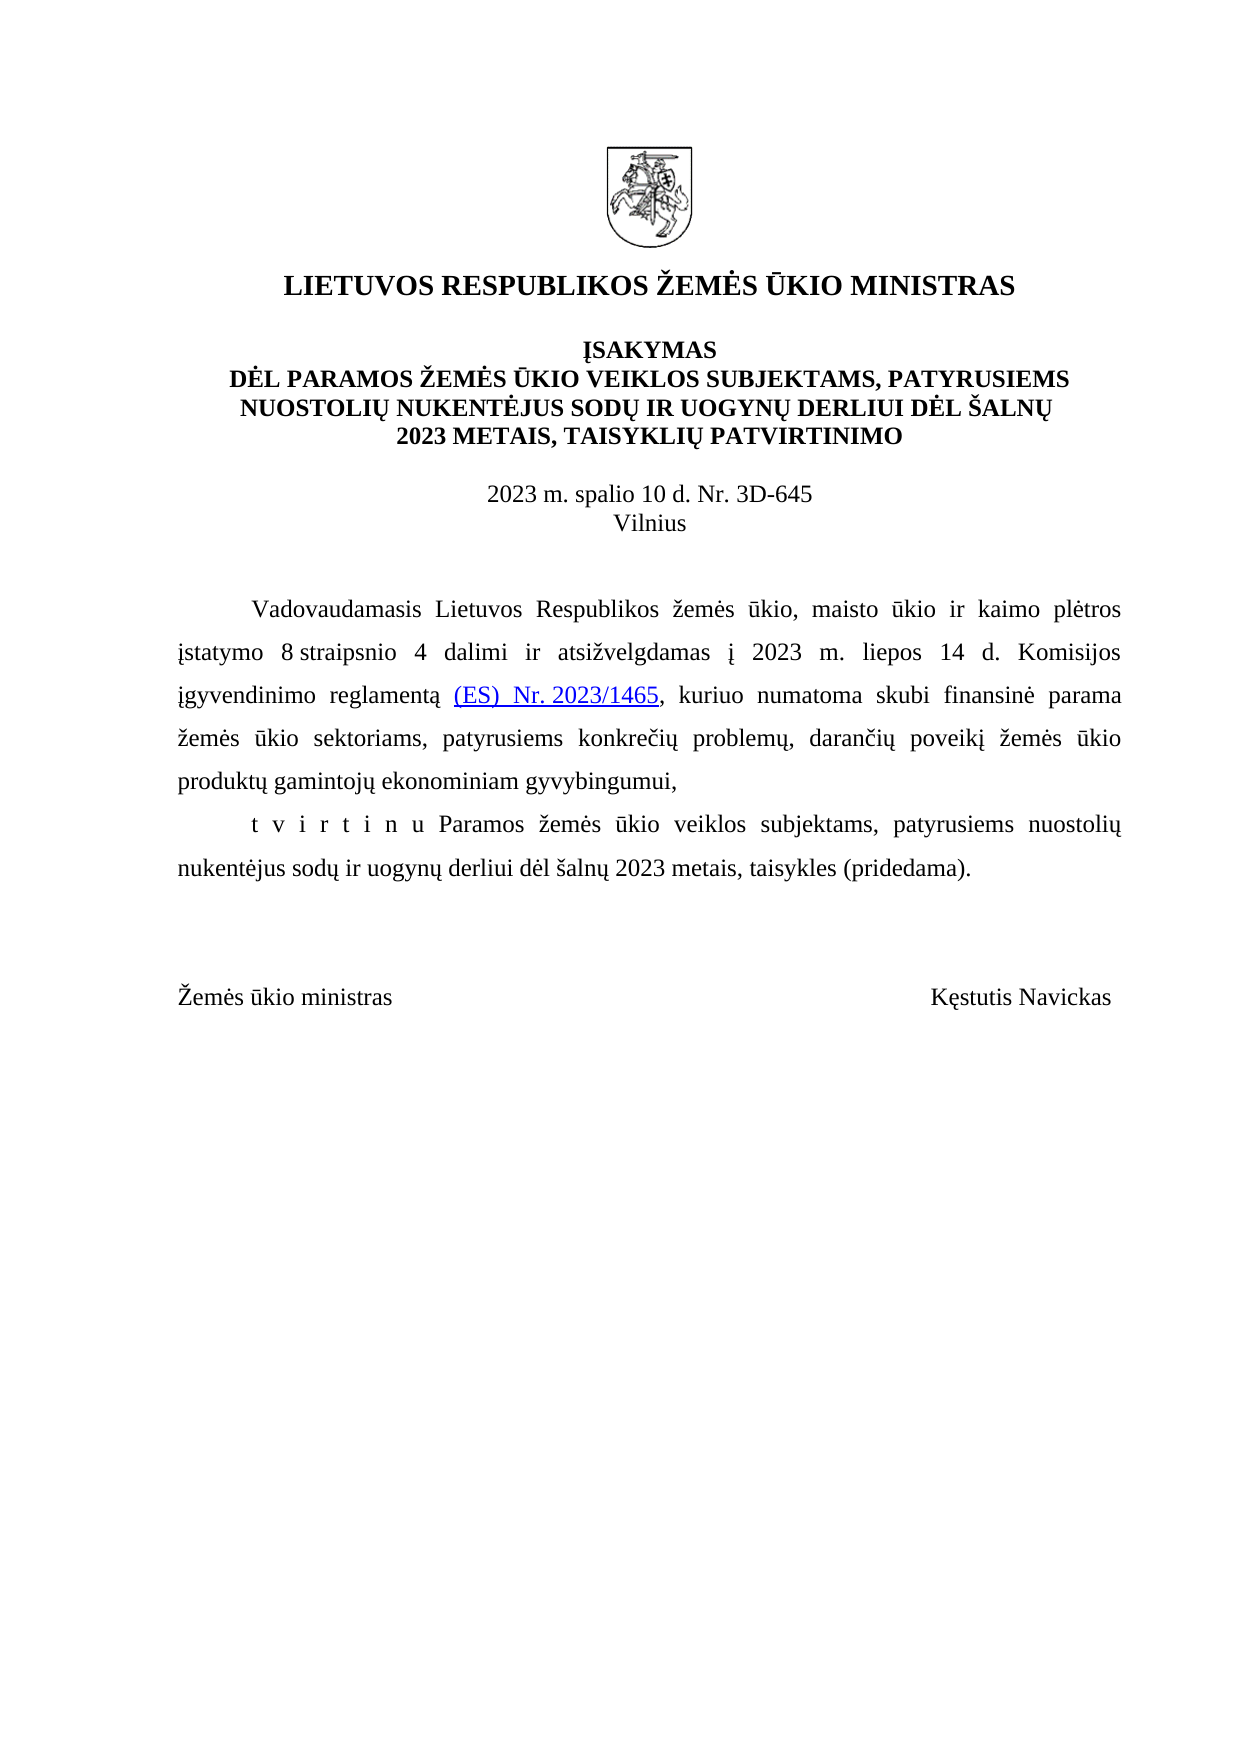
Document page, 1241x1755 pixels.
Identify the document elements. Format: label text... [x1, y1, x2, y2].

text 2023 m. spalio 10 d. Nr. 3D-645 [177, 479, 1122, 508]
text Vadovaudamasis Lietuvos Respublikos žemės ūkio, maisto ūkio ir kaimo plėtros įstatymo 8 straipsnio 4 dalimi ir atsižvelgdamas į 2023 m. liepos 14 d. Komisijos įgyvendinimo reglamentą (ES) Nr. 2023/1465, kuriuo numatoma skubi finansinė parama žemės ūkio sektoriams, patyrusiems konkrečių problemų, darančių poveikį žemės ūkio produktų gamintojų ekonominiam gyvybingumui, [177, 594, 1122, 795]
text Vilnius [177, 508, 1122, 536]
text Žemės ūkio ministras Kęstutis Navickas [177, 982, 1122, 1011]
text DĖL PARAMOS ŽEMĖS ŪKIO VEIKLOS SUBJEKTAMS, PATYRUSIEMS NUOSTOLIŲ NUKENTĖJUS SODŲ IR UOGYNŲ DERLIUI DĖL ŠALNŲ 2023 METAIS, TAISYKLIŲ PATVIRTINIMO [177, 364, 1122, 450]
text t v i r t i n u Paramos žemės ūkio veiklos subjektams, patyrusiems nuostolių nukentėjus sodų ir uogynų derliui dėl šalnų 2023 metais, taisykles (pridedama). [177, 809, 1122, 881]
text LIETUVOS RESPUBLIKOS ŽEMĖS ŪKIO MINISTRAS [177, 268, 1122, 302]
text ĮSAKYMAS [177, 335, 1122, 364]
